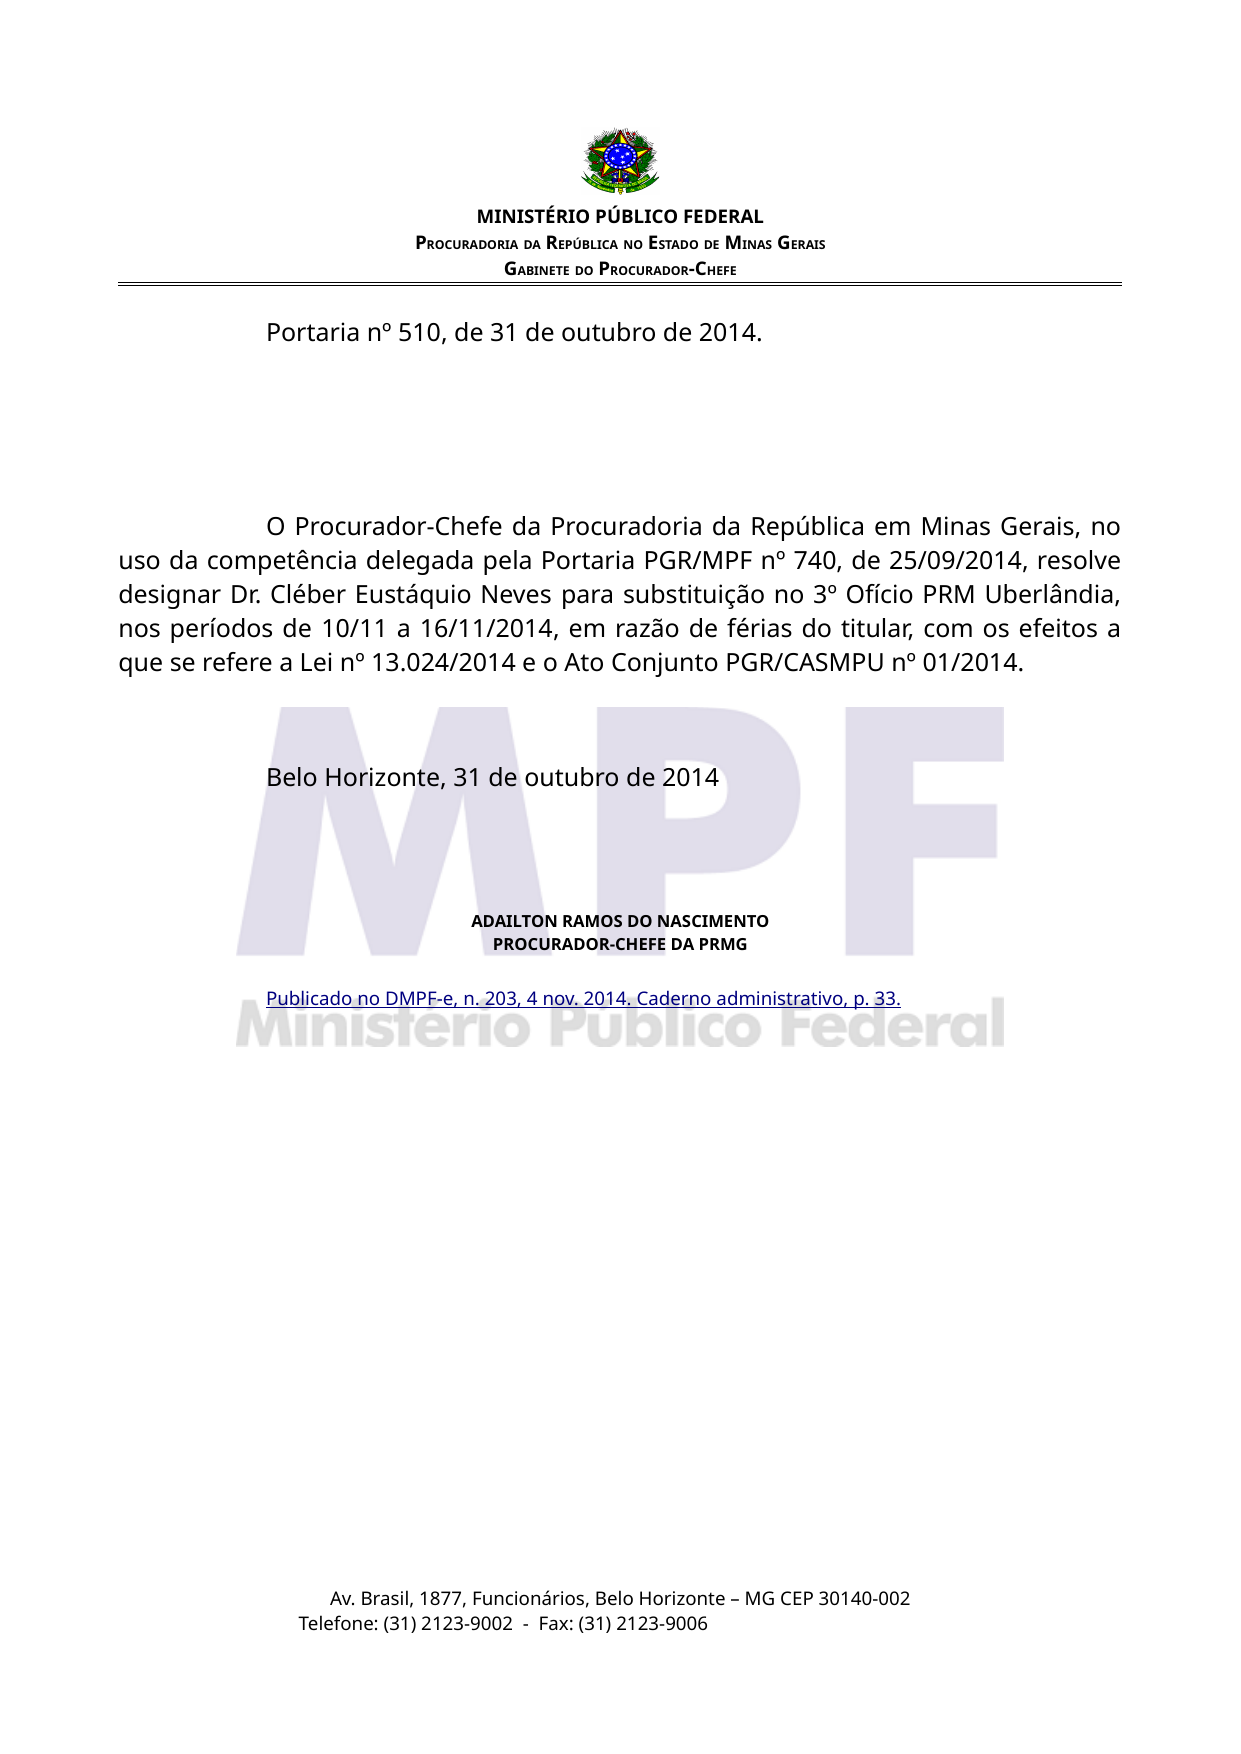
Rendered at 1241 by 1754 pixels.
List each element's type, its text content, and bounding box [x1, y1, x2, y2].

picture [581, 127, 660, 195]
text O Procurador-Chefe da Procuradoria da República em Minas Gerais, no uso da competência delegada pela Portaria PGR/MPF nº 740, de 25/09/2014, resolve designar Dr. Cléber Eustáquio Neves para substituição no 3º Ofício PRM Uberlândia, nos períodos de 10/11 a 16/11/2014, em razão de férias do titular, com os efeitos a que se refere a Lei nº 13.024/2014 e o Ato Conjunto PGR/CASMPU nº 01/2014. [118, 508, 1122, 678]
text Publicado no DMPF-e, n. 203, 4 nov. 2014. Caderno administrativo, p. 33. [118, 978, 1122, 1012]
text Belo Horizonte, 31 de outubro de 2014 [118, 760, 1122, 794]
text ADAILTON RAMOS DO NASCIMENTO [118, 909, 1122, 932]
text Portaria nº 510, de 31 de outubro de 2014. [118, 314, 1122, 348]
picture [236, 707, 1004, 760]
picture [236, 1012, 1004, 1047]
picture [236, 955, 1004, 978]
picture [236, 794, 1004, 909]
text PROCURADOR-CHEFE DA PRMG [118, 932, 1122, 955]
